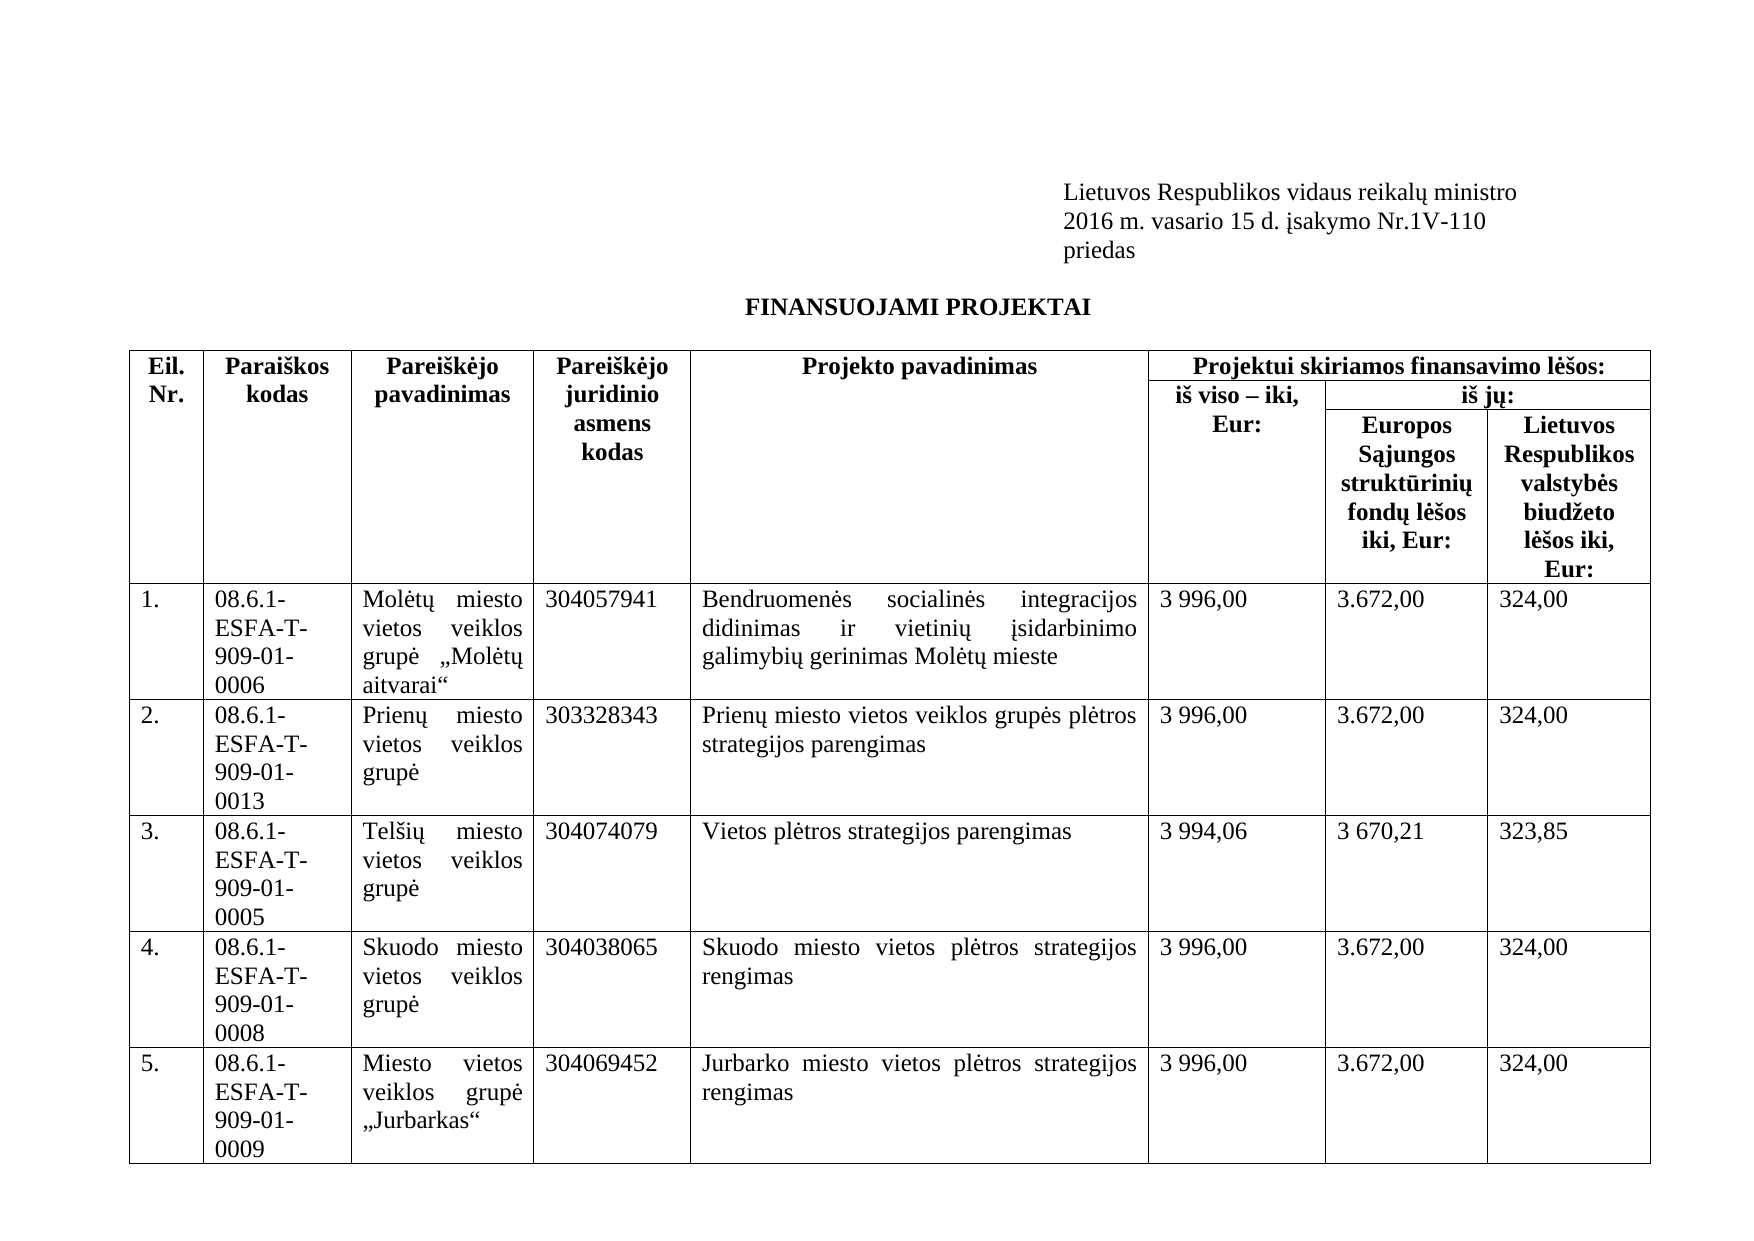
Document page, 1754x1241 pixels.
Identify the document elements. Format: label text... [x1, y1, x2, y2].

table_cell 4. [130, 932, 203, 1047]
text 2016 m. vasario 15 d. įsakymo Nr.1V-110 [1063, 206, 1636, 235]
table_cell 3.672,00 [1326, 1048, 1487, 1163]
table_header Paraiškos kodas [204, 351, 351, 583]
table_cell Europos Sąjungos struktūrinių fondų lėšos iki, Eur: [1326, 410, 1487, 583]
table_cell 324,00 [1488, 584, 1650, 699]
table_cell 3.672,00 [1326, 584, 1487, 699]
table_cell 3 996,00 [1149, 1048, 1325, 1163]
table_cell Skuodo miesto vietos veiklos grupė [352, 932, 533, 1047]
table_cell Jurbarko miesto vietos plėtros strategijos rengimas [691, 1048, 1148, 1163]
table_cell Vietos plėtros strategijos parengimas [691, 816, 1148, 931]
table_header Pareiškėjo pavadinimas [352, 351, 533, 583]
table_cell 08.6.1-ESFA-T-909-01-0005 [204, 816, 351, 931]
table_cell 3.672,00 [1326, 932, 1487, 1047]
table_header Eil. Nr. [130, 351, 203, 583]
table_cell Skuodo miesto vietos plėtros strategijos rengimas [691, 932, 1148, 1047]
table_cell Prienų miesto vietos veiklos grupė [352, 700, 533, 815]
table_cell 324,00 [1488, 1048, 1650, 1163]
table_cell 1. [130, 584, 203, 699]
table_cell 3. [130, 816, 203, 931]
table_cell 3 996,00 [1149, 584, 1325, 699]
table_cell 3.672,00 [1326, 700, 1487, 815]
table_cell 3 996,00 [1149, 700, 1325, 815]
table_cell 3 996,00 [1149, 932, 1325, 1047]
table_cell 303328343 [534, 700, 690, 815]
table_cell Miesto vietos veiklos grupė „Jurbarkas“ [352, 1048, 533, 1163]
table_cell 324,00 [1488, 932, 1650, 1047]
table_cell 3 994,06 [1149, 816, 1325, 931]
table_cell 323,85 [1488, 816, 1650, 931]
text FINANSUOJAMI PROJEKTAI [118, 292, 1636, 321]
table_cell 08.6.1-ESFA-T-909-01-0013 [204, 700, 351, 815]
table_header Pareiškėjo juridinio asmens kodas [534, 351, 690, 583]
table_cell 2. [130, 700, 203, 815]
table_cell Bendruomenės socialinės integracijos didinimas ir vietinių įsidarbinimo galimybių gerinimas Molėtų mieste [691, 584, 1148, 699]
table_cell 08.6.1-ESFA-T-909-01-0009 [204, 1048, 351, 1163]
table_cell Prienų miesto vietos veiklos grupės plėtros strategijos parengimas [691, 700, 1148, 815]
table_cell iš jų: [1326, 381, 1650, 409]
table_cell Molėtų miesto vietos veiklos grupė „Molėtų aitvarai“ [352, 584, 533, 699]
text Lietuvos Respublikos vidaus reikalų ministro [1063, 177, 1636, 206]
table_cell 08.6.1-ESFA-T-909-01-0008 [204, 932, 351, 1047]
table_cell Telšių miesto vietos veiklos grupė [352, 816, 533, 931]
table_cell 304069452 [534, 1048, 690, 1163]
table_cell 324,00 [1488, 700, 1650, 815]
text priedas [1063, 235, 1636, 263]
table_cell 3 670,21 [1326, 816, 1487, 931]
table_cell 5. [130, 1048, 203, 1163]
table_cell Lietuvos Respublikos valstybės biudžeto lėšos iki, Eur: [1488, 410, 1650, 583]
table_cell 304057941 [534, 584, 690, 699]
table_header Projekto pavadinimas [691, 351, 1148, 583]
table_header Projektui skiriamos finansavimo lėšos: [1149, 351, 1650, 379]
table_cell 08.6.1-ESFA-T-909-01-0006 [204, 584, 351, 699]
table_cell 304038065 [534, 932, 690, 1047]
table_cell iš viso – iki, Eur: [1149, 381, 1325, 583]
table_cell 304074079 [534, 816, 690, 931]
